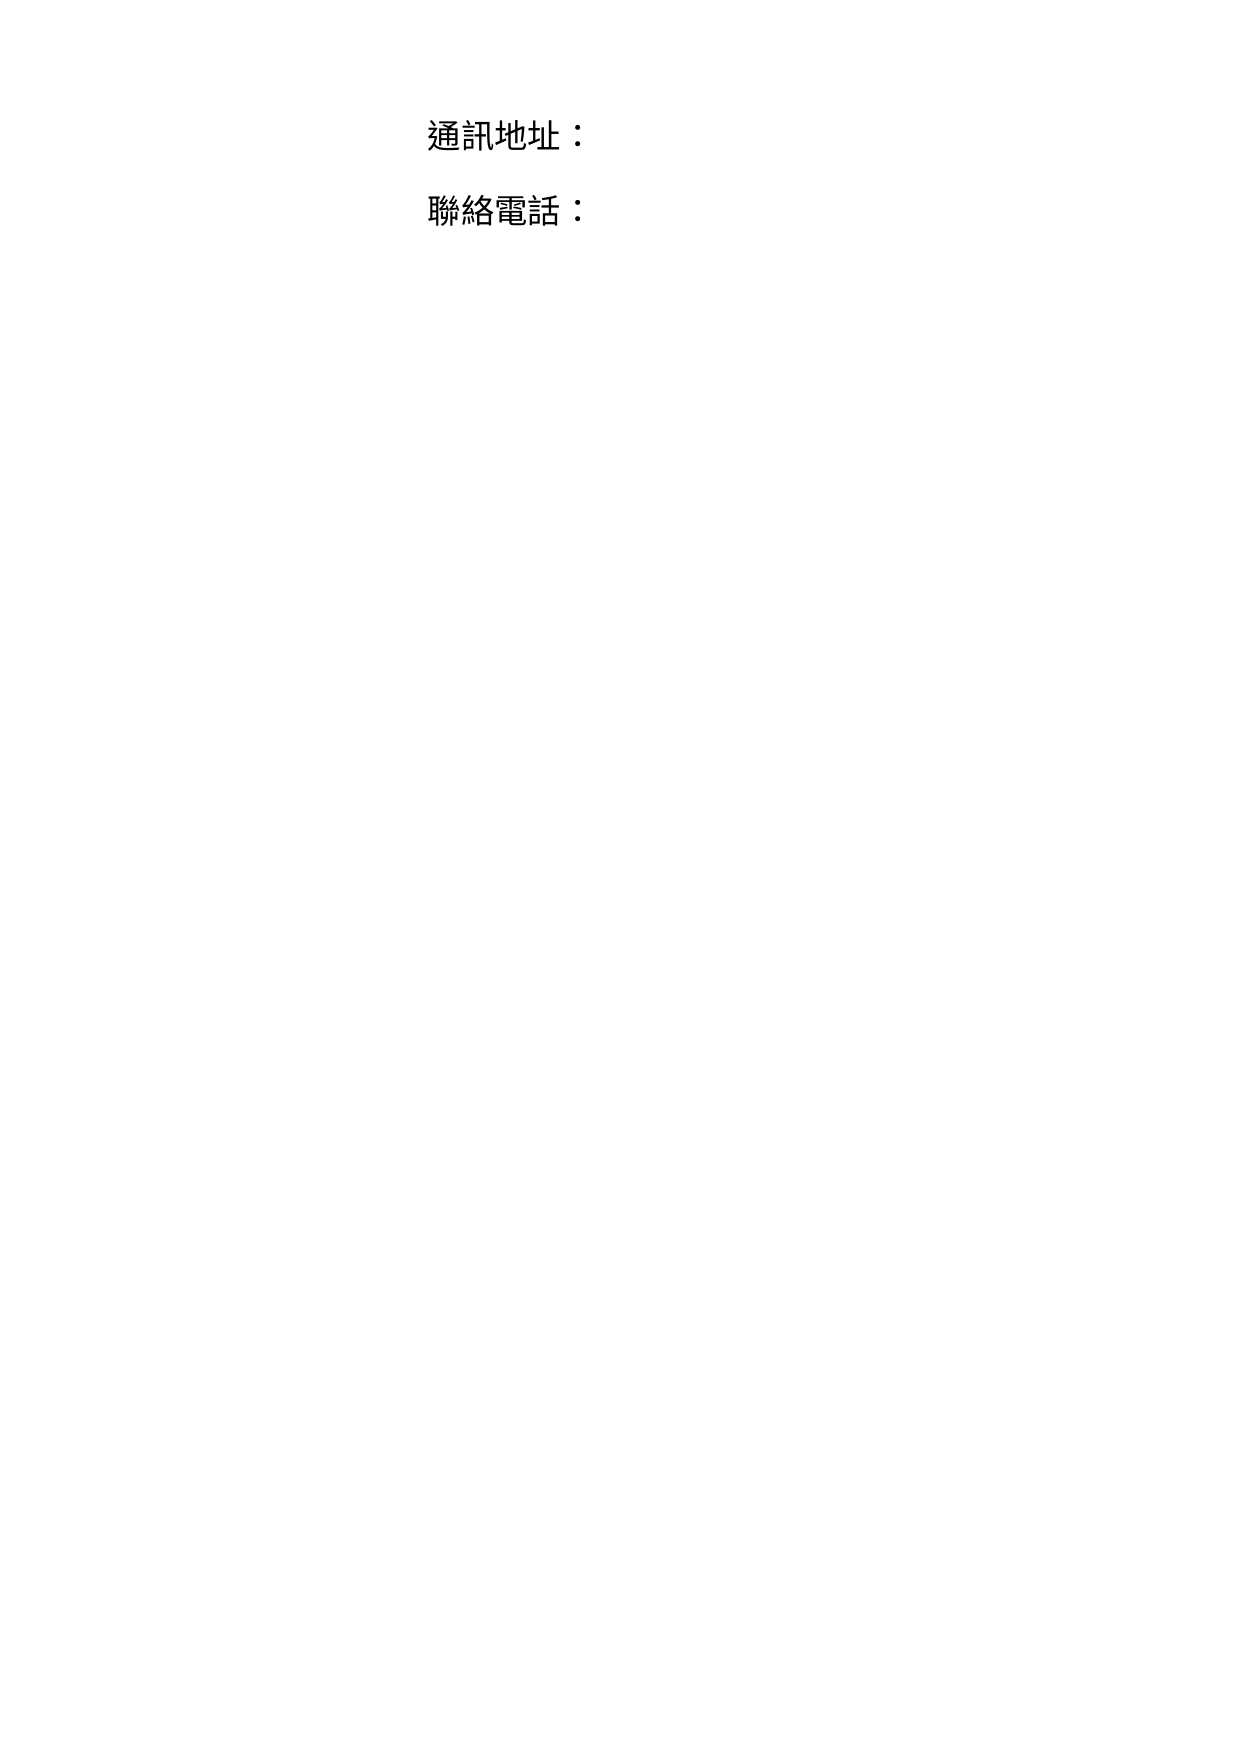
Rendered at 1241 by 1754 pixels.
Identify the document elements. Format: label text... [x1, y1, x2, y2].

text 通訊地址： [106, 83, 1162, 158]
text 聯絡電話： [106, 158, 1162, 233]
